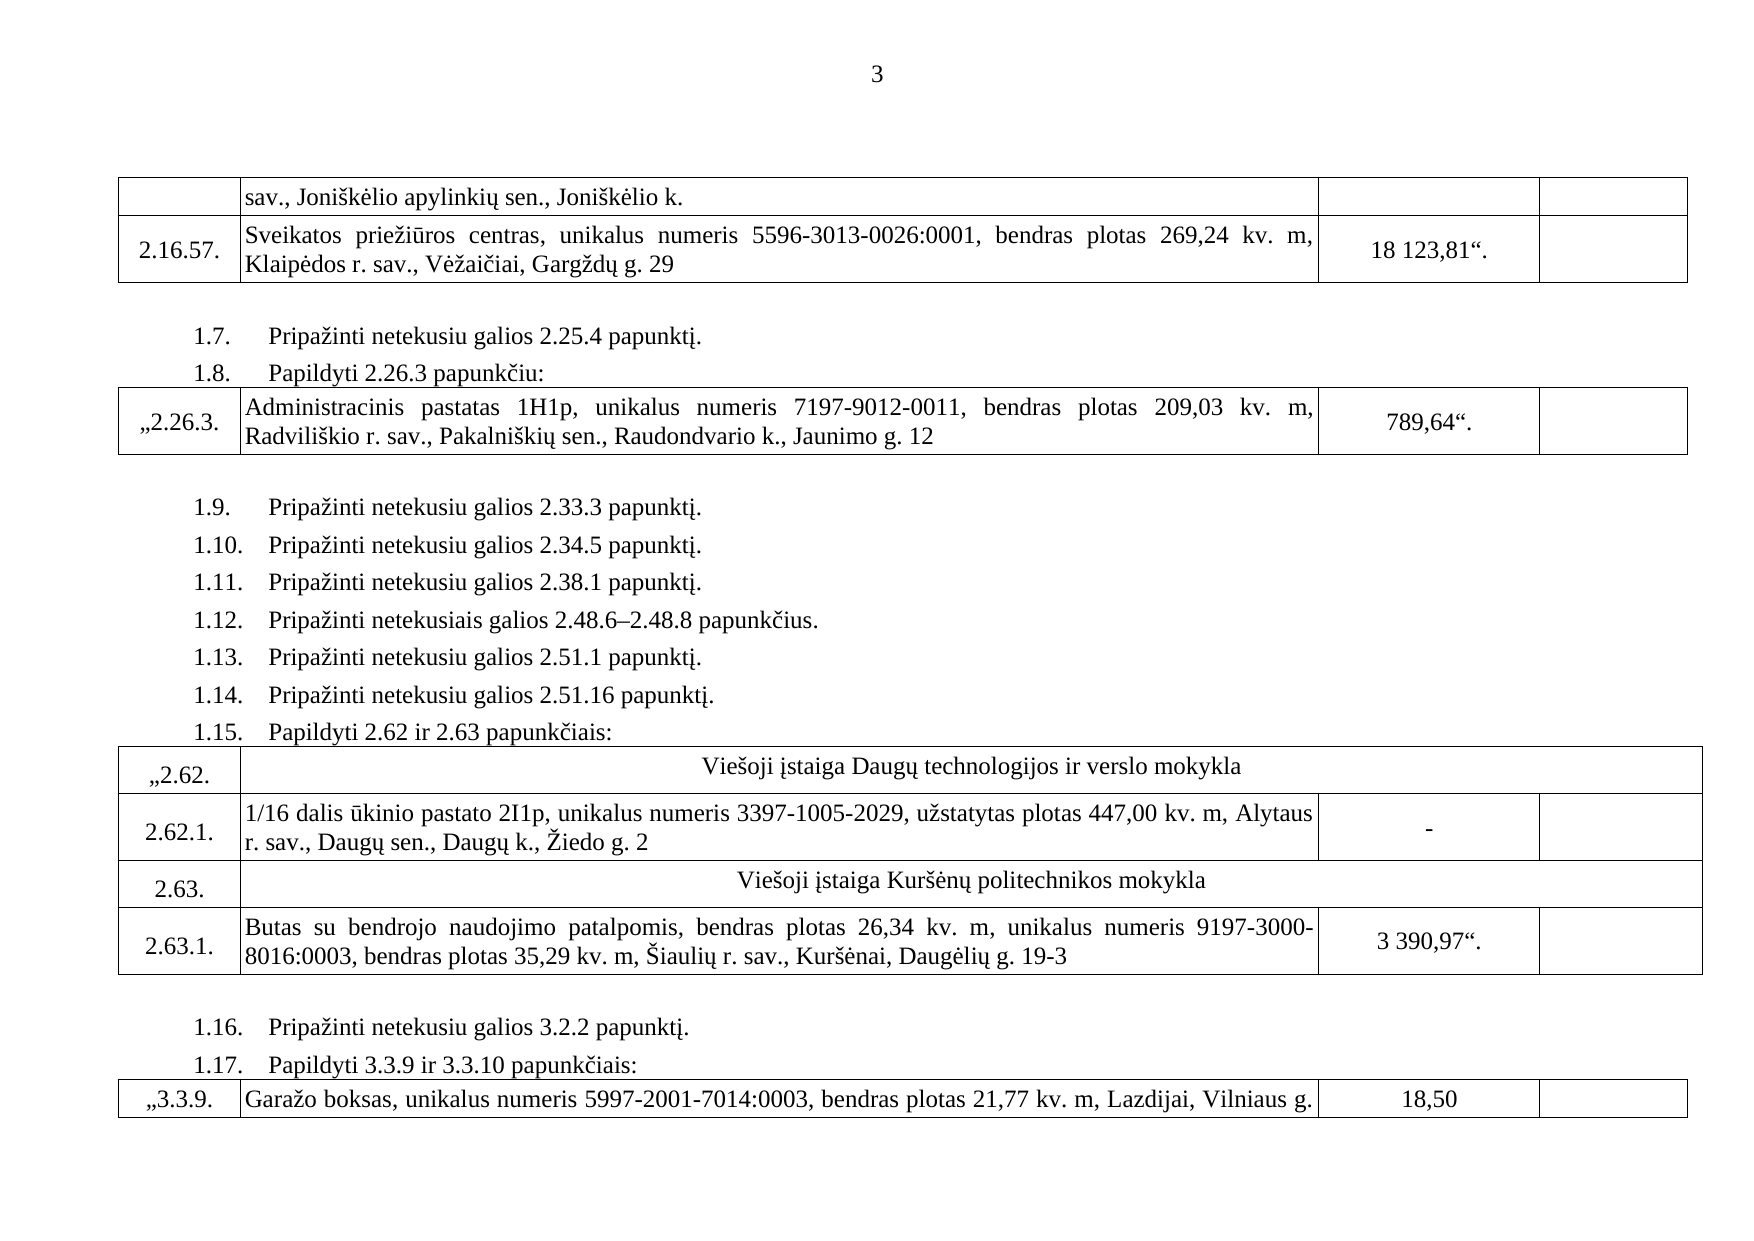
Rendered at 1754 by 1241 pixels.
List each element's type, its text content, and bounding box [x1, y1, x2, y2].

table_cell - [1319, 794, 1539, 860]
table_header „2.62. [119, 747, 240, 793]
table_cell 1/16 dalis ūkinio pastato 2I1p, unikalus numeris 3397-1005-2029, užstatytas plotas 447,00 kv. m, Alytaus r. sav., Daugų sen., Daugų k., Žiedo g. 2 [241, 794, 1318, 860]
table_cell 2.63.1. [119, 908, 240, 974]
text 1.11. Pripažinti netekusiu galios 2.38.1 papunktį. [118, 559, 1636, 596]
table_header 789,64“. [1319, 388, 1539, 454]
table_cell 18 123,81“. [1319, 216, 1539, 282]
text 1.9. Pripažinti netekusiu galios 2.33.3 papunktį. [118, 484, 1636, 521]
text 1.7. Pripažinti netekusiu galios 2.25.4 papunktį. [118, 312, 1636, 349]
table_header „2.26.3. [119, 388, 240, 454]
table_cell [1540, 908, 1702, 974]
table_cell 2.62.1. [119, 794, 240, 860]
table_cell 3 390,97“. [1319, 908, 1539, 974]
table_cell Butas su bendrojo naudojimo patalpomis, bendras plotas 26,34 kv. m, unikalus numeris 9197-3000-8016:0003, bendras plotas 35,29 kv. m, Šiaulių r. sav., Kuršėnai, Daugėlių g. 19-3 [241, 908, 1318, 974]
table_header 18,50 [1319, 1080, 1539, 1117]
table_cell 2.16.57. [119, 216, 240, 282]
table_header „3.3.9. [119, 1080, 240, 1117]
text 1.8. Papildyti 2.26.3 papunkčiu: [118, 349, 1636, 387]
table_cell 2.63. [119, 861, 240, 907]
table_cell [119, 178, 240, 215]
text 1.15. Papildyti 2.62 ir 2.63 papunkčiais: [118, 709, 1636, 746]
table_cell [1540, 178, 1687, 215]
text 1.17. Papildyti 3.3.9 ir 3.3.10 papunkčiais: [118, 1041, 1636, 1078]
table_cell [1540, 794, 1702, 860]
table_cell [1540, 216, 1687, 282]
text 1.10. Pripažinti netekusiu galios 2.34.5 papunktį. [118, 521, 1636, 559]
text 1.14. Pripažinti netekusiu galios 2.51.16 papunktį. [118, 671, 1636, 709]
table_header Garažo boksas, unikalus numeris 5997-2001-7014:0003, bendras plotas 21,77 kv. m, Lazdijai, Vilniaus g. [241, 1080, 1318, 1117]
table_cell sav., Joniškėlio apylinkių sen., Joniškėlio k. [241, 178, 1318, 215]
table_cell Viešoji įstaiga Kuršėnų politechnikos mokykla [241, 861, 1702, 907]
text 1.13. Pripažinti netekusiu galios 2.51.1 papunktį. [118, 634, 1636, 671]
table_header Administracinis pastatas 1H1p, unikalus numeris 7197-9012-0011, bendras plotas 209,03 kv. m, Radviliškio r. sav., Pakalniškių sen., Raudondvario k., Jaunimo g. 12 [241, 388, 1318, 454]
table_header Viešoji įstaiga Daugų technologijos ir verslo mokykla [241, 747, 1702, 793]
text 1.12. Pripažinti netekusiais galios 2.48.6–2.48.8 papunkčius. [118, 596, 1636, 634]
table_header [1540, 388, 1687, 454]
table_header [1540, 1080, 1687, 1117]
text 1.16. Pripažinti netekusiu galios 3.2.2 papunktį. [118, 1003, 1636, 1041]
table_cell Sveikatos priežiūros centras, unikalus numeris 5596-3013-0026:0001, bendras plotas 269,24 kv. m, Klaipėdos r. sav., Vėžaičiai, Gargždų g. 29 [241, 216, 1318, 282]
table_cell [1319, 178, 1539, 215]
